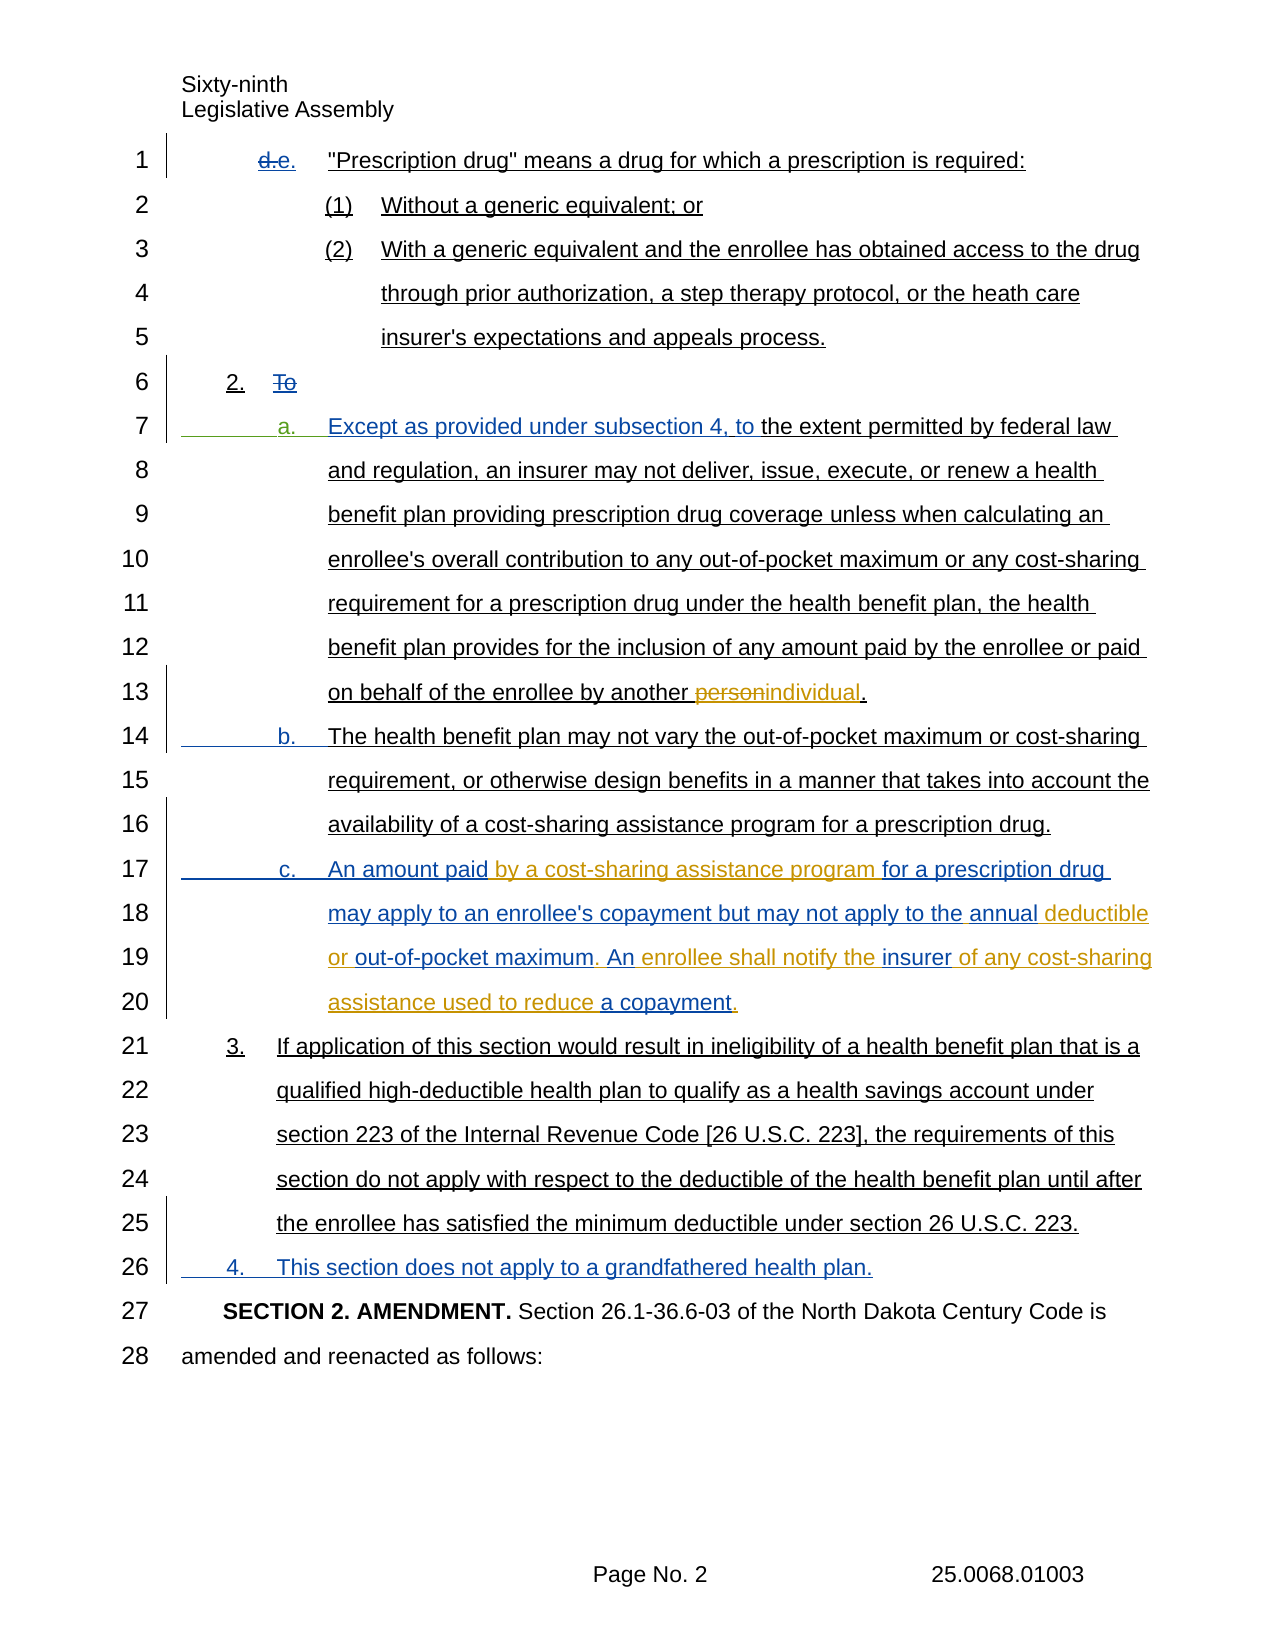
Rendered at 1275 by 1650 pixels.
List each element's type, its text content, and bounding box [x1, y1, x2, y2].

text e. "Prescription drug" means a drug for which a prescription is required: [181, 133, 1154, 178]
text SECTION 2. AMENDMENT. Section 26.1‑36.6‑03 of the North Dakota Century Code is amended and reenacted as follows: [181, 1284, 1154, 1373]
text a. Except as provided under subsection 4, to the extent permitted by federal law and regulation, an insurer may not deliver, issue, execute, or renew a health benefit plan providing prescription drug coverage unless when calculating an enrollee's overall contribution to any out‑of‑pocket maximum or any cost‑sharing requirement for a prescription drug under the health benefit plan, the health benefit plan provides for the inclusion of any amount paid by the enrollee or paid on behalf of the enrollee by another individual. [181, 399, 1154, 709]
text (2) With a generic equivalent and the enrollee has obtained access to the drug through prior authorization, a step therapy protocol, or the heath care insurer's expectations and appeals process. [181, 222, 1154, 355]
text 2. [181, 355, 1154, 399]
text 4. This section does not apply to a grandfathered health plan. [181, 1240, 1154, 1284]
text c. An amount paid by a cost‑sharing assistance program for a prescription drug may apply to an enrollee's copayment but may not apply to the annual deductible or out-of-pocket maximum. An enrollee shall notify the insurer of any cost-sharing assistance used to reduce a copayment. [181, 842, 1154, 1019]
text (1) Without a generic equivalent; or [181, 178, 1154, 222]
text 3. If application of this section would result in ineligibility of a health benefit plan that is a qualified high‑deductible health plan to qualify as a health savings account under section 223 of the Internal Revenue Code [26 U.S.C. 223], the requirements of this section do not apply with respect to the deductible of the health benefit plan until after the enrollee has satisfied the minimum deductible under section 26 U.S.C. 223. [181, 1019, 1154, 1240]
text b. The health benefit plan may not vary the out‑of‑pocket maximum or cost‑sharing requirement, or otherwise design benefits in a manner that takes into account the availability of a cost‑sharing assistance program for a prescription drug. [181, 709, 1154, 842]
